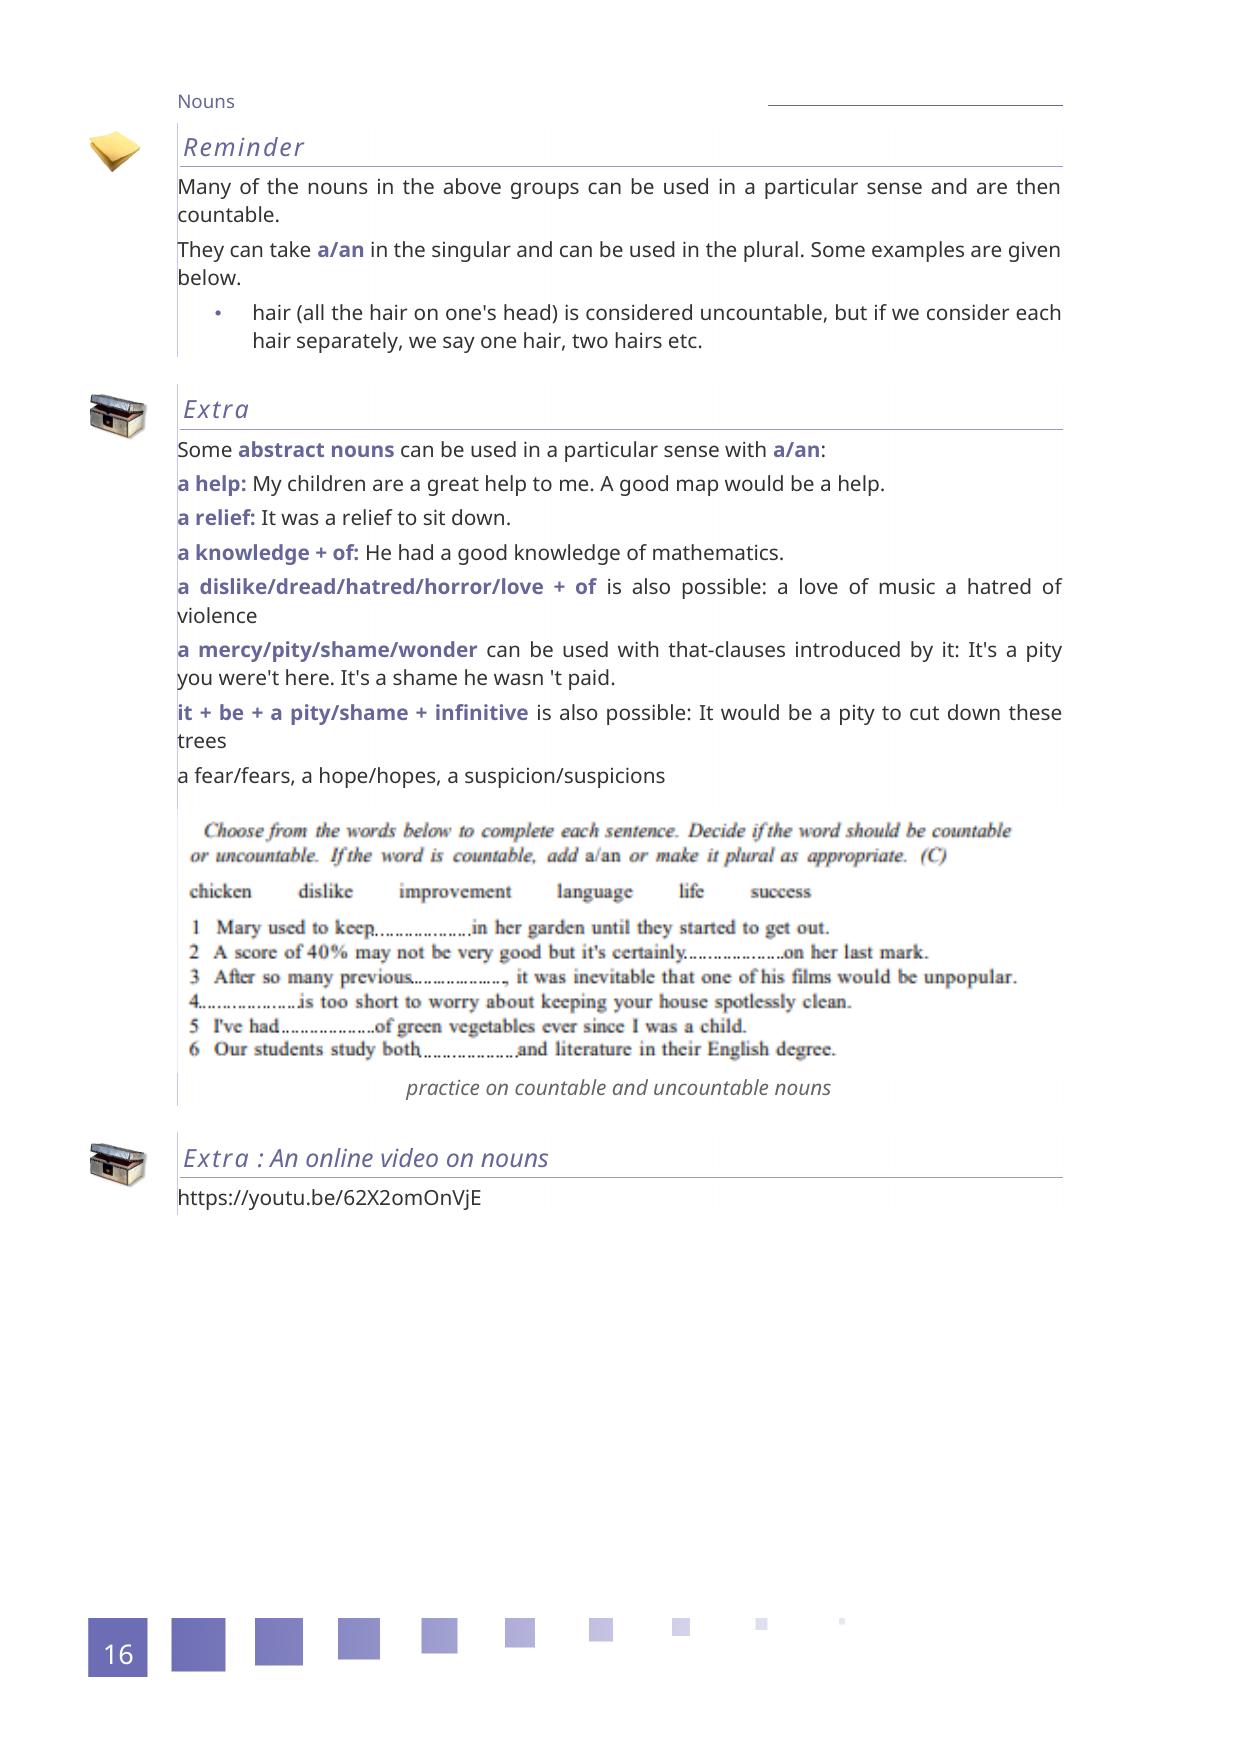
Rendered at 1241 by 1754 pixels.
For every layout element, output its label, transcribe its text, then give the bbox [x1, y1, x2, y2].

text Some abstract nouns can be used in a particular sense with a/an: [177, 435, 1063, 463]
title Reminder [180, 126, 1063, 166]
text a fear/fears, a hope/hopes, a suspicion/suspicions [177, 761, 1063, 789]
picture [88, 384, 1064, 1106]
text a relief: It was a relief to sit down. [177, 503, 1063, 532]
picture [88, 1618, 889, 1678]
text a help: My children are a great help to me. A good map would be a help. [177, 469, 1063, 498]
text a dislike/dread/hatred/horror/love + of is also possible: a love of music a hatred of violence [177, 572, 1063, 629]
list hair (all the hair on one's head) is considered uncountable, but if we consider each hair separately, we say one hair, two hairs etc. [214, 298, 1063, 355]
text Many of the nouns in the above groups can be used in a particular sense and are then countable. [177, 172, 1063, 229]
title Extra : An online video on nouns [180, 1137, 1063, 1177]
text a knowledge + of: He had a good knowledge of mathematics. [177, 538, 1063, 566]
title practice on countable and uncountable nouns [177, 1073, 1063, 1101]
text it + be + a pity/shame + infinitive is also possible: It would be a pity to cut down these trees [177, 698, 1063, 755]
picture [88, 123, 1064, 357]
picture [88, 1132, 1064, 1215]
text They can take a/an in the singular and can be used in the plural. Some examples are given below. [177, 235, 1063, 292]
text https://youtu.be/62X2omOnVjE [177, 1183, 1063, 1212]
text a mercy/pity/shame/wonder can be used with that-clauses introduced by it: It's a pity you were't here. It's a shame he wasn 't paid. [177, 635, 1063, 692]
title Extra [180, 389, 1063, 429]
